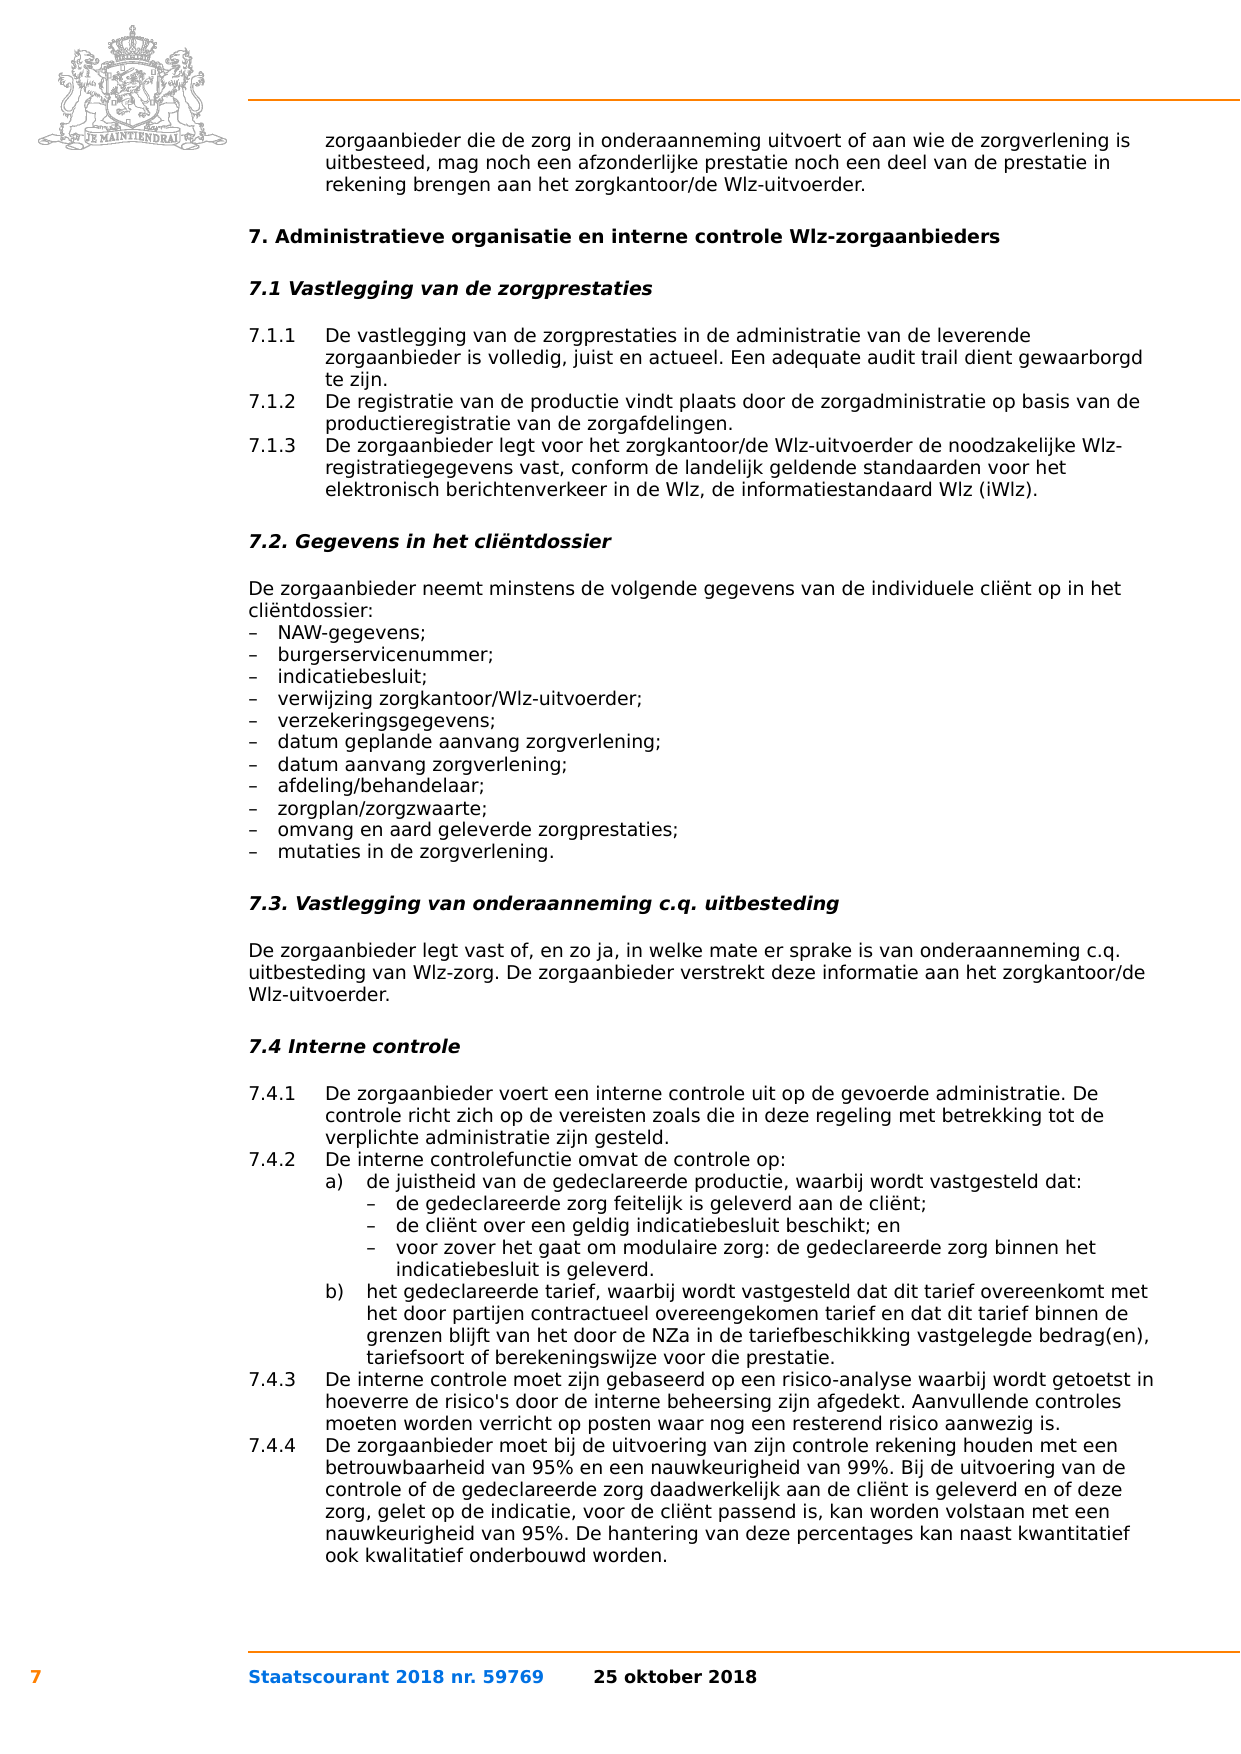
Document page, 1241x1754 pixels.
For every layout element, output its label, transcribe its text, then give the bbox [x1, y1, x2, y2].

text – datum aanvang zorgverlening; [248, 753, 1163, 775]
text – burgerservicenummer; [248, 643, 1163, 666]
text – verwijzing zorgkantoor/Wlz-uitvoerder; [248, 687, 1163, 709]
text zorgaanbieder die de zorg in onderaanneming uitvoert of aan wie de zorgverlening is uitbesteed, mag noch een afzonderlijke prestatie noch een deel van de prestatie in rekening brengen aan het zorgkantoor/de Wlz-uitvoerder. [248, 130, 1163, 196]
text 7.4.1 De zorgaanbieder voert een interne controle uit op de gevoerde administratie. De controle richt zich op de vereisten zoals die in deze regeling met betrekking tot de verplichte administratie zijn gesteld. [248, 1083, 1163, 1149]
subtitle 7.4 Interne controle [248, 1036, 1163, 1058]
text – verzekeringsgegevens; [248, 709, 1163, 731]
text – zorgplan/zorgzwaarte; [248, 797, 1163, 819]
subtitle 7.3. Vastlegging van onderaanneming c.q. uitbesteding [248, 893, 1163, 915]
text – datum geplande aanvang zorgverlening; [248, 731, 1163, 753]
text – omvang en aard geleverde zorgprestaties; [248, 819, 1163, 841]
text – afdeling/behandelaar; [248, 775, 1163, 797]
text De zorgaanbieder neemt minstens de volgende gegevens van de individuele cliënt op in het cliëntdossier: [248, 578, 1163, 622]
subtitle 7.1 Vastlegging van de zorgprestaties [248, 278, 1163, 300]
text 7.4.3 De interne controle moet zijn gebaseerd op een risico-analyse waarbij wordt getoetst in hoeverre de risico's door de interne beheersing zijn afgedekt. Aanvullende controles moeten worden verricht op posten waar nog een resterend risico aanwezig is. [248, 1369, 1163, 1435]
subtitle 7. Administratieve organisatie en interne controle Wlz-zorgaanbieders [248, 226, 1163, 248]
text 7.4.2 De interne controlefunctie omvat de controle op: [248, 1149, 1163, 1171]
text – de gedeclareerde zorg feitelijk is geleverd aan de cliënt; [366, 1193, 1163, 1215]
text – de cliënt over een geldig indicatiebesluit beschikt; en [366, 1215, 1163, 1237]
text 7.4.4 De zorgaanbieder moet bij de uitvoering van zijn controle rekening houden met een betrouwbaarheid van 95% en een nauwkeurigheid van 99%. Bij de uitvoering van de controle of de gedeclareerde zorg daadwerkelijk aan de cliënt is geleverd en of deze zorg, gelet op de indicatie, voor de cliënt passend is, kan worden volstaan met een nauwkeurigheid van 95%. De hantering van deze percentages kan naast kwantitatief ook kwalitatief onderbouwd worden. [248, 1435, 1163, 1567]
text – indicatiebesluit; [248, 666, 1163, 687]
subtitle 7.2. Gegevens in het cliëntdossier [248, 531, 1163, 553]
text De zorgaanbieder legt vast of, en zo ja, in welke mate er sprake is van onderaanneming c.q. uitbesteding van Wlz-zorg. De zorgaanbieder verstrekt deze informatie aan het zorgkantoor/de Wlz-uitvoerder. [248, 940, 1163, 1006]
text b) het gedeclareerde tarief, waarbij wordt vastgesteld dat dit tarief overeenkomt met het door partijen contractueel overeengekomen tarief en dat dit tarief binnen de grenzen blijft van het door de NZa in de tariefbeschikking vastgelegde bedrag(en), tariefsoort of berekeningswijze voor die prestatie. [325, 1281, 1163, 1369]
text – voor zover het gaat om modulaire zorg: de gedeclareerde zorg binnen het indicatiebesluit is geleverd. [366, 1237, 1163, 1281]
picture [38, 25, 227, 150]
text 7.1.3 De zorgaanbieder legt voor het zorgkantoor/de Wlz-uitvoerder de noodzakelijke Wlz-registratiegegevens vast, conform de landelijk geldende standaarden voor het elektronisch berichtenverkeer in de Wlz, de informatiestandaard Wlz (iWlz). [248, 435, 1163, 501]
text a) de juistheid van de gedeclareerde productie, waarbij wordt vastgesteld dat: [325, 1171, 1163, 1193]
text – NAW-gegevens; [248, 622, 1163, 643]
text – mutaties in de zorgverlening. [248, 841, 1163, 863]
text 7.1.2 De registratie van de productie vindt plaats door de zorgadministratie op basis van de productieregistratie van de zorgafdelingen. [248, 391, 1163, 435]
text 7.1.1 De vastlegging van de zorgprestaties in de administratie van de leverende zorgaanbieder is volledig, juist en actueel. Een adequate audit trail dient gewaarborgd te zijn. [248, 325, 1163, 391]
